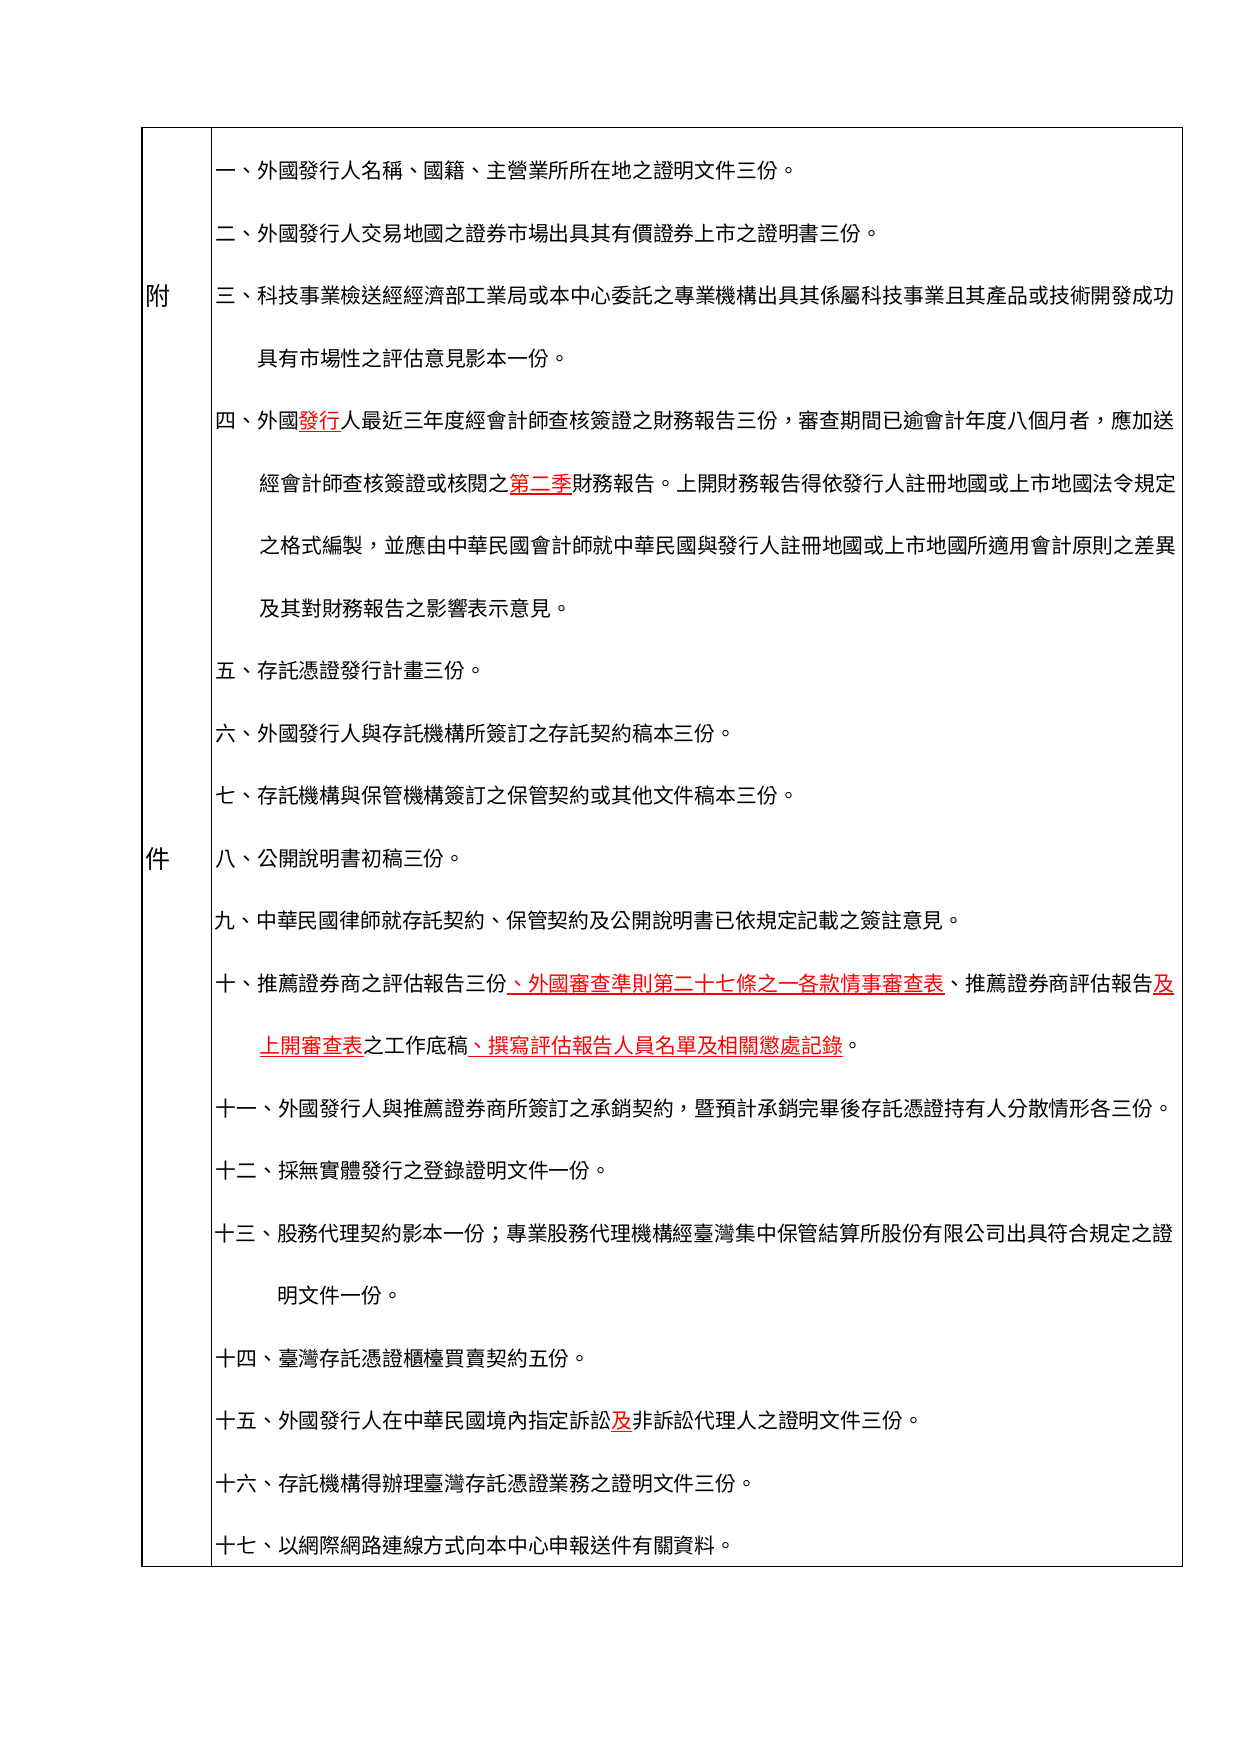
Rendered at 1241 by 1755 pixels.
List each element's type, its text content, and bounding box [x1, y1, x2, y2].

table_cell 附 件 [143, 128, 211, 1566]
table_cell 一、外國發行人名稱、國籍、主營業所所在地之證明文件三份。 二、外國發行人交易地國之證券市場出具其有價證券上市之證明書三份。 三、科技事業檢送經經濟部工業局或本中心委託之專業機構出具其係屬科技事業且其產品或技術開發成功具有市場性之評估意見影本一份。 四、外國發行人最近三年度經會計師查核簽證之財務報告三份，審查期間已逾會計年度八個月者，應加送經會計師查核簽證或核閱之第二季財務報告。上開財務報告得依發行人註冊地國或上市地國法令規定之格式編製，並應由中華民國會計師就中華民國與發行人註冊地國或上市地國所適用會計原則之差異及其對財務報告之影響表示意見。 五、存託憑證發行計畫三份。 六、外國發行人與存託機構所簽訂之存託契約稿本三份。 七、存託機構與保管機構簽訂之保管契約或其他文件稿本三份。 八、公開說明書初稿三份。 九、中華民國律師就存託契約、保管契約及公開說明書已依規定記載之簽註意見。 十、推薦證券商之評估報告三份、外國審查準則第二十七條之一各款情事審查表、推薦證券商評估報告及上開審查表之工作底稿、撰寫評估報告人員名單及相關懲處記錄。 十一、外國發行人與推薦證券商所簽訂之承銷契約，暨預計承銷完畢後存託憑證持有人分散情形各三份。 十二、採無實體發行之登錄證明文件一份。 十三、股務代理契約影本一份；專業股務代理機構經臺灣集中保管結算所股份有限公司出具符合規定之證明文件一份。 十四、臺灣存託憑證櫃檯買賣契約五份。 十五、外國發行人在中華民國境內指定訴訟及非訴訟代理人之證明文件三份。 十六、存託機構得辦理臺灣存託憑證業務之證明文件三份。 十七、以網際網路連線方式向本中心申報送件有關資料。 [212, 128, 1182, 1566]
